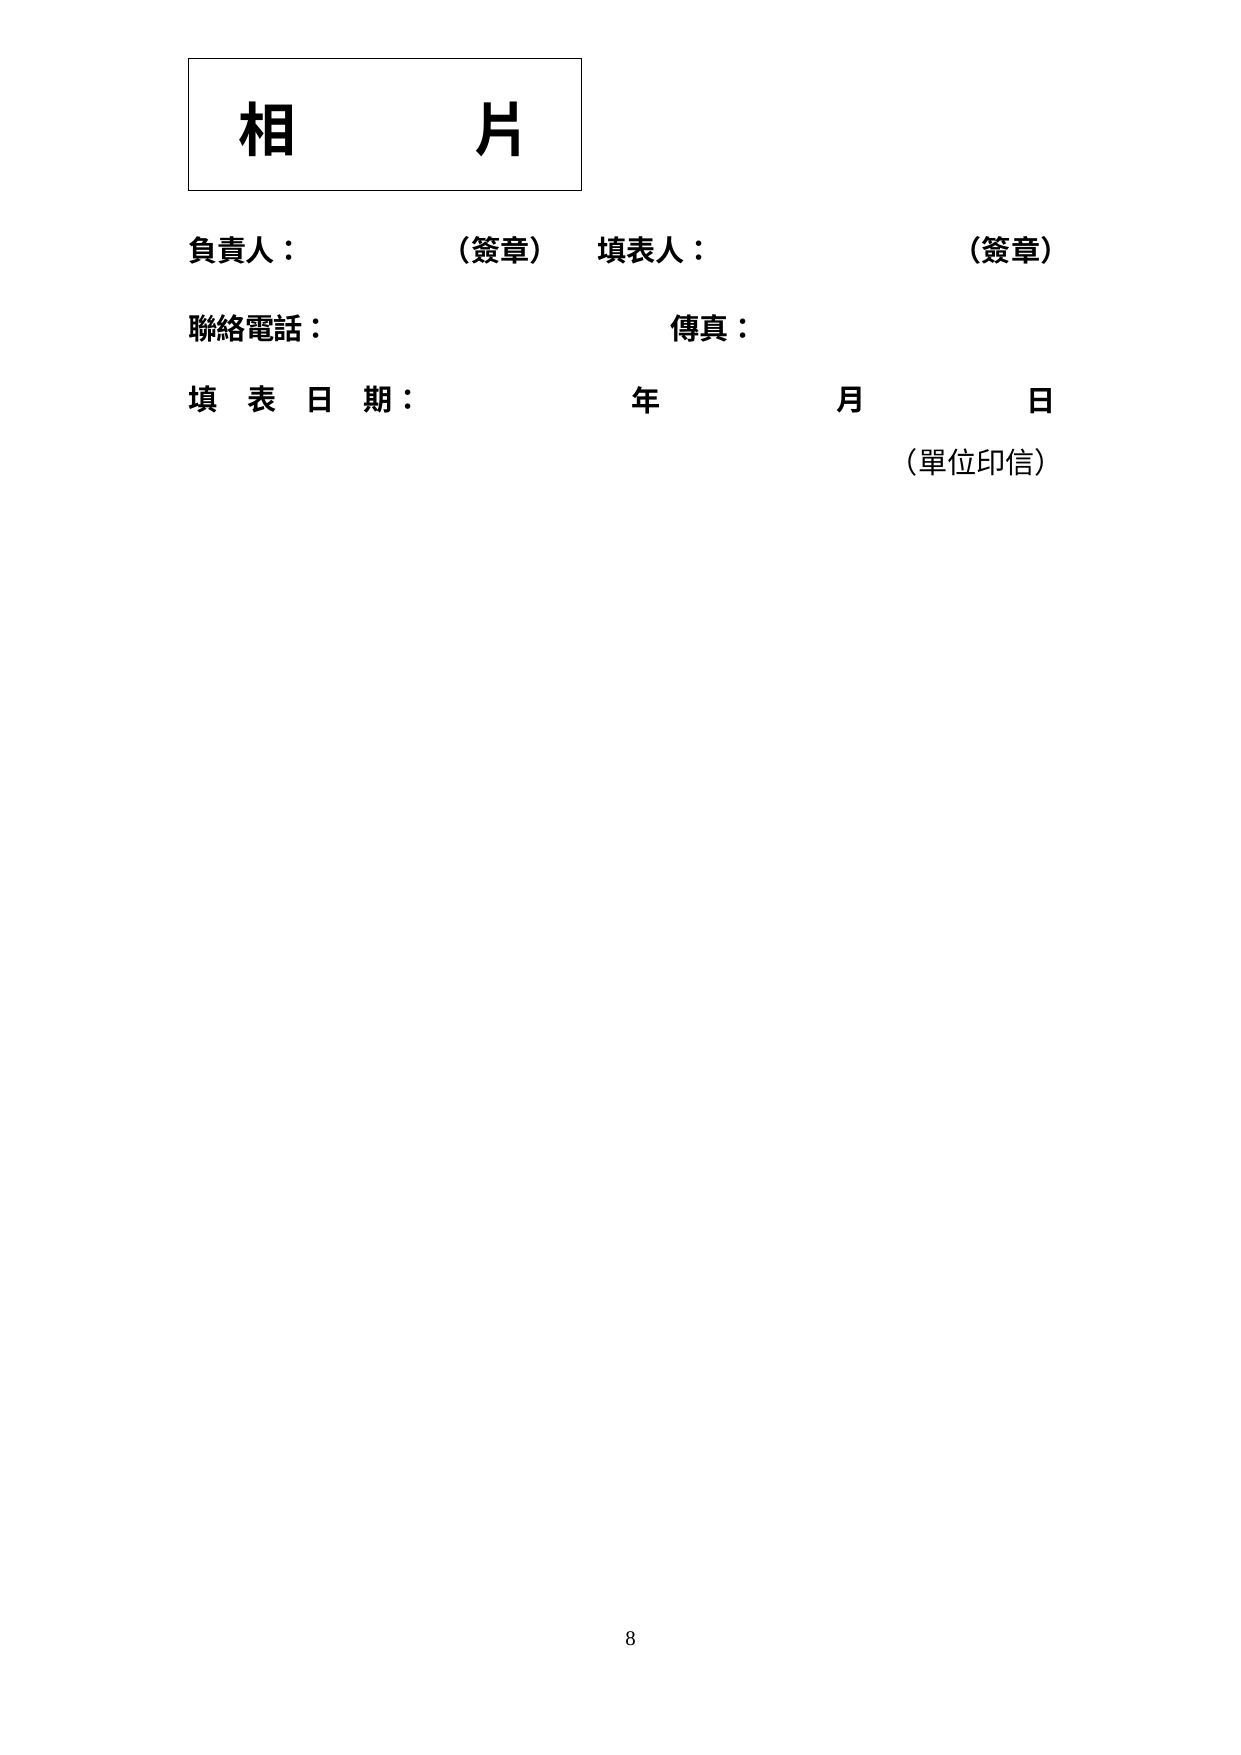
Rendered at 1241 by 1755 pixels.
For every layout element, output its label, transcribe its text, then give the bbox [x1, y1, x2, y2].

table_cell 期： [349, 191, 426, 418]
table_header 相 [189, 59, 349, 189]
text （單位印信） [94, 440, 1063, 482]
table_header [582, 58, 796, 189]
table_cell 負責人： 聯絡電話： 填 表 日 [188, 191, 349, 418]
table_header 片 [426, 59, 581, 189]
table_cell （簽章） 日 [908, 190, 1074, 418]
table_header [796, 58, 1074, 189]
table_cell （簽章） [426, 191, 581, 418]
table_cell 填表人： 傳真： 年 [581, 190, 796, 418]
table_cell 月 [796, 190, 908, 418]
table_header [349, 59, 426, 189]
